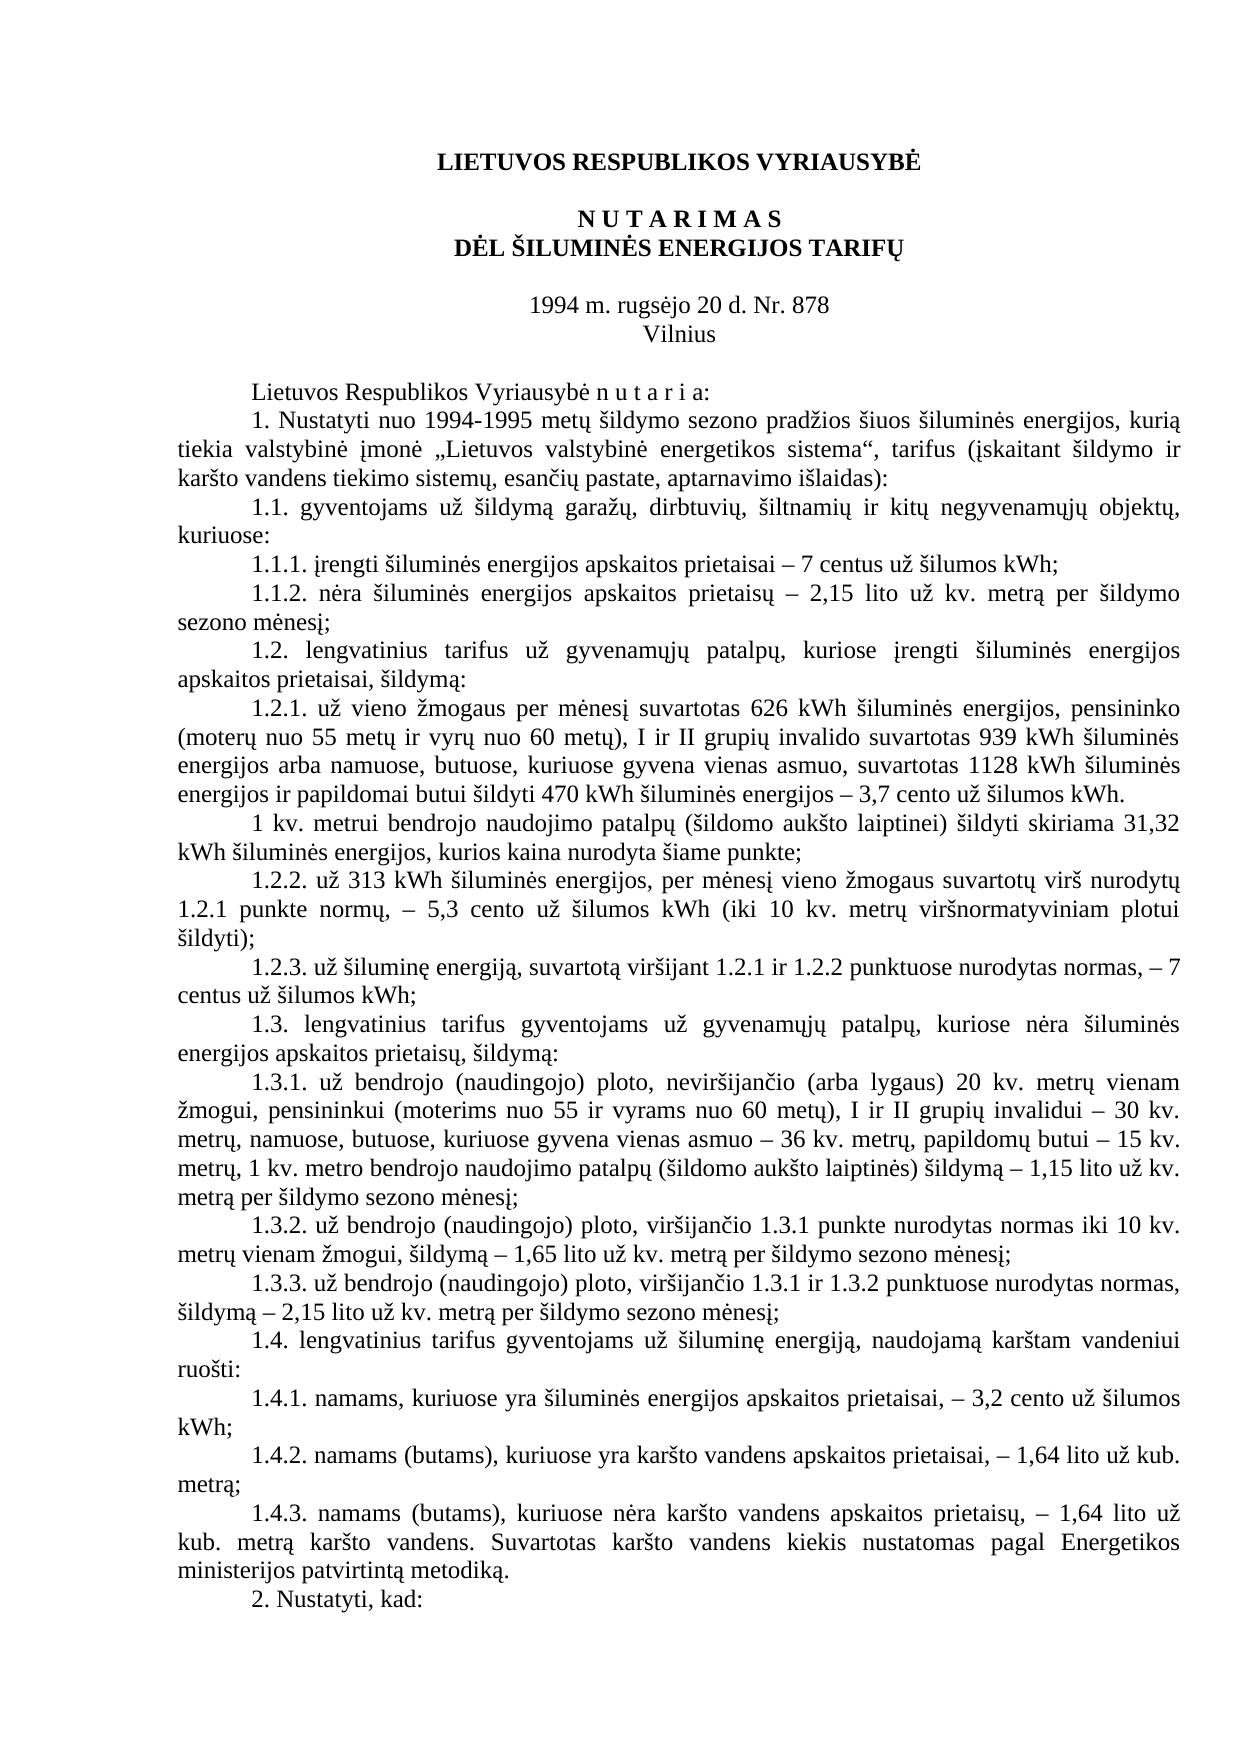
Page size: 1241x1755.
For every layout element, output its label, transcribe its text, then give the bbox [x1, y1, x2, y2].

text 1.1. gyventojams už šildymą garažų, dirbtuvių, šiltnamių ir kitų negyvenamųjų objektų, kuriuose: [177, 492, 1181, 549]
text 1. Nustatyti nuo 1994-1995 metų šildymo sezono pradžios šiuos šiluminės energijos, kurią tiekia valstybinė įmonė „Lietuvos valstybinė energetikos sistema“, tarifus (įskaitant šildymo ir karšto vandens tiekimo sistemų, esančių pastate, aptarnavimo išlaidas): [177, 406, 1181, 492]
text 1.3. lengvatinius tarifus gyventojams už gyvenamųjų patalpų, kuriose nėra šiluminės energijos apskaitos prietaisų, šildymą: [177, 1009, 1181, 1067]
text 1.4.2. namams (butams), kuriuose yra karšto vandens apskaitos prietaisai, – 1,64 lito už kub. metrą; [177, 1441, 1181, 1498]
text LIETUVOS RESPUBLIKOS VYRIAUSYBĖ [177, 147, 1181, 176]
text 1.1.2. nėra šiluminės energijos apskaitos prietaisų – 2,15 lito už kv. metrą per šildymo sezono mėnesį; [177, 578, 1181, 636]
text 1.3.2. už bendrojo (naudingojo) ploto, viršijančio 1.3.1 punkte nurodytas normas iki 10 kv. metrų vienam žmogui, šildymą – 1,65 lito už kv. metrą per šildymo sezono mėnesį; [177, 1211, 1181, 1268]
text 1.1.1. įrengti šiluminės energijos apskaitos prietaisai – 7 centus už šilumos kWh; [177, 549, 1181, 578]
text 1.4.3. namams (butams), kuriuose nėra karšto vandens apskaitos prietaisų, – 1,64 lito už kub. metrą karšto vandens. Suvartotas karšto vandens kiekis nustatomas pagal Energetikos ministerijos patvirtintą metodiką. [177, 1498, 1181, 1584]
text 1.2.1. už vieno žmogaus per mėnesį suvartotas 626 kWh šiluminės energijos, pensininko (moterų nuo 55 metų ir vyrų nuo 60 metų), I ir II grupių invalido suvartotas 939 kWh šiluminės energijos arba namuose, butuose, kuriuose gyvena vienas asmuo, suvartotas 1128 kWh šiluminės energijos ir papildomai butui šildyti 470 kWh šiluminės energijos – 3,7 cento už šilumos kWh. [177, 693, 1181, 808]
text 1994 m. rugsėjo 20 d. Nr. 878 [177, 291, 1181, 319]
text Lietuvos Respublikos Vyriausybė nutaria: [177, 377, 1181, 406]
text N U T A R I M A S [177, 204, 1181, 233]
text 1 kv. metrui bendrojo naudojimo patalpų (šildomo aukšto laiptinei) šildyti skiriama 31,32 kWh šiluminės energijos, kurios kaina nurodyta šiame punkte; [177, 808, 1181, 866]
text 1.3.3. už bendrojo (naudingojo) ploto, viršijančio 1.3.1 ir 1.3.2 punktuose nurodytas normas, šildymą – 2,15 lito už kv. metrą per šildymo sezono mėnesį; [177, 1268, 1181, 1326]
text DĖL ŠILUMINĖS ENERGIJOS TARIFŲ [177, 233, 1181, 262]
text 1.4.1. namams, kuriuose yra šiluminės energijos apskaitos prietaisai, – 3,2 cento už šilumos kWh; [177, 1383, 1181, 1441]
text Vilnius [177, 319, 1181, 348]
text 1.2.3. už šiluminę energiją, suvartotą viršijant 1.2.1 ir 1.2.2 punktuose nurodytas normas, – 7 centus už šilumos kWh; [177, 952, 1181, 1009]
text 1.3.1. už bendrojo (naudingojo) ploto, neviršijančio (arba lygaus) 20 kv. metrų vienam žmogui, pensininkui (moterims nuo 55 ir vyrams nuo 60 metų), I ir II grupių invalidui – 30 kv. metrų, namuose, butuose, kuriuose gyvena vienas asmuo – 36 kv. metrų, papildomų butui – 15 kv. metrų, 1 kv. metro bendrojo naudojimo patalpų (šildomo aukšto laiptinės) šildymą – 1,15 lito už kv. metrą per šildymo sezono mėnesį; [177, 1067, 1181, 1211]
text 1.2. lengvatinius tarifus už gyvenamųjų patalpų, kuriose įrengti šiluminės energijos apskaitos prietaisai, šildymą: [177, 636, 1181, 693]
text 1.4. lengvatinius tarifus gyventojams už šiluminę energiją, naudojamą karštam vandeniui ruošti: [177, 1326, 1181, 1383]
text 1.2.2. už 313 kWh šiluminės energijos, per mėnesį vieno žmogaus suvartotų virš nurodytų 1.2.1 punkte normų, – 5,3 cento už šilumos kWh (iki 10 kv. metrų viršnormatyviniam plotui šildyti); [177, 866, 1181, 952]
text 2. Nustatyti, kad: [177, 1584, 1181, 1613]
